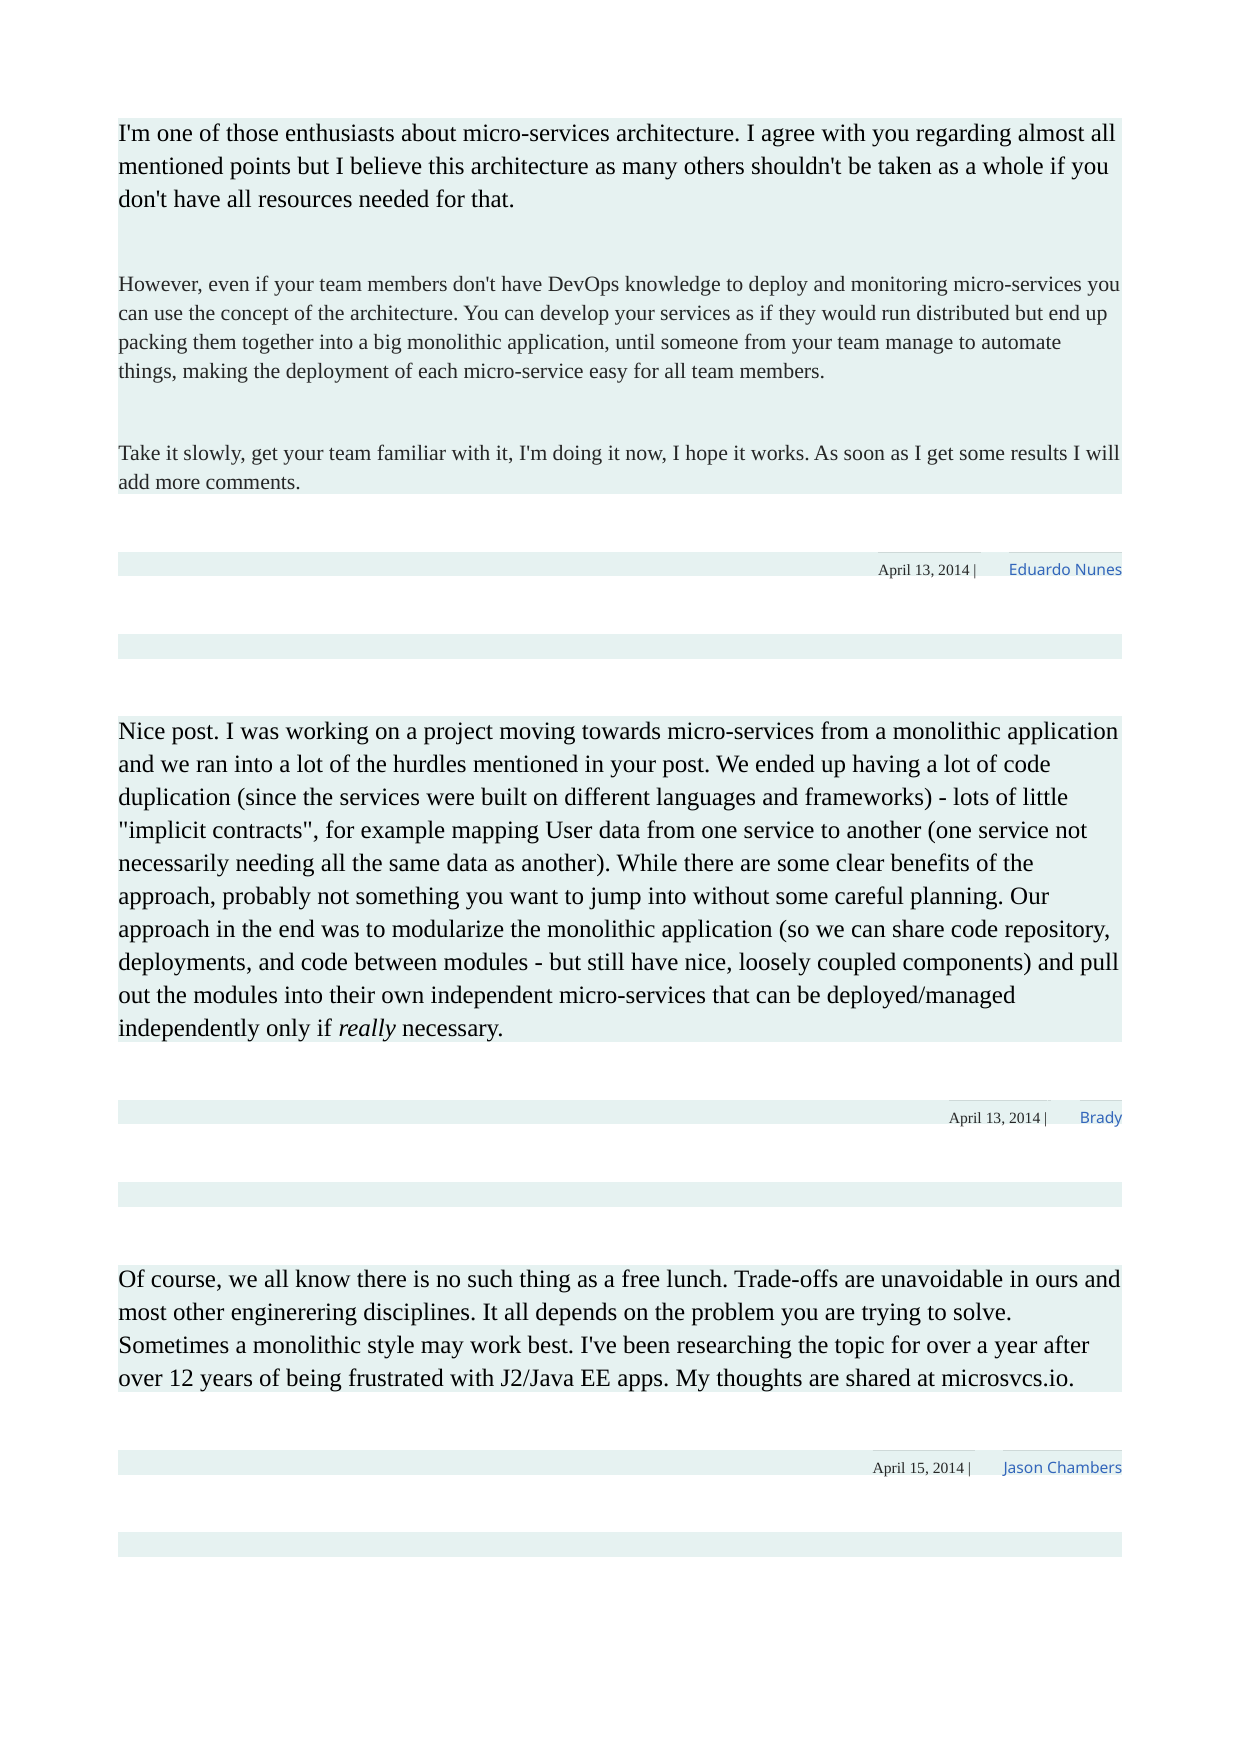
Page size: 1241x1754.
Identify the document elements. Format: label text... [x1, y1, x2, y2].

text April 13, 2014 | [118, 1100, 1051, 1124]
text Eduardo Nunes [1004, 552, 1122, 576]
text Take it slowly, get your team familiar with it, I'm doing it now, I hope it works. As soon as I get some results I will add more comments. [118, 440, 1122, 494]
text April 15, 2014 | Jason Chambers [118, 1450, 1122, 1475]
picture [980, 551, 1004, 576]
text Brady [1075, 1100, 1122, 1124]
picture [975, 1450, 999, 1474]
text I'm one of those enthusiasts about micro-services architecture. I agree with you regarding almost all mentioned points but I believe this architecture as many others shouldn't be taken as a whole if you don't have all resources needed for that. [118, 118, 1122, 213]
text April 13, 2014 | [118, 552, 980, 576]
text Of course, we all know there is no such thing as a free lunch. Trade-offs are unavoidable in ours and most other enginerering disciplines. It all depends on the problem you are trying to solve. Sometimes a monolithic style may work best. I've been researching the topic for over a year after over 12 years of being frustrated with J2/Java EE apps. My thoughts are shared at microsvcs.io. [118, 1264, 1122, 1392]
text Nice post. I was working on a project moving towards micro-services from a monolithic application and we ran into a lot of the hurdles mentioned in your post. We ended up having a lot of code duplication (since the services were built on different languages and frameworks) - lots of little "implicit contracts", for example mapping User data from one service to another (one service not necessarily needing all the same data as another). While there are some clear benefits of the approach, probably not something you want to jump into without some careful planning. Our approach in the end was to modularize the monolithic application (so we can share code repository, deployments, and code between modules - but still have nice, loosely coupled components) and pull out the modules into their own independent micro-services that can be deployed/managed independently only if really necessary. [118, 716, 1122, 1042]
picture [1051, 1100, 1075, 1124]
text However, even if your team members don't have DevOps knowledge to deploy and monitoring micro-services you can use the concept of the architecture. You can develop your services as if they would run distributed but end up packing them together into a big monolithic application, until someone from your team manage to automate things, making the deployment of each micro-service easy for all team members. [118, 271, 1122, 383]
